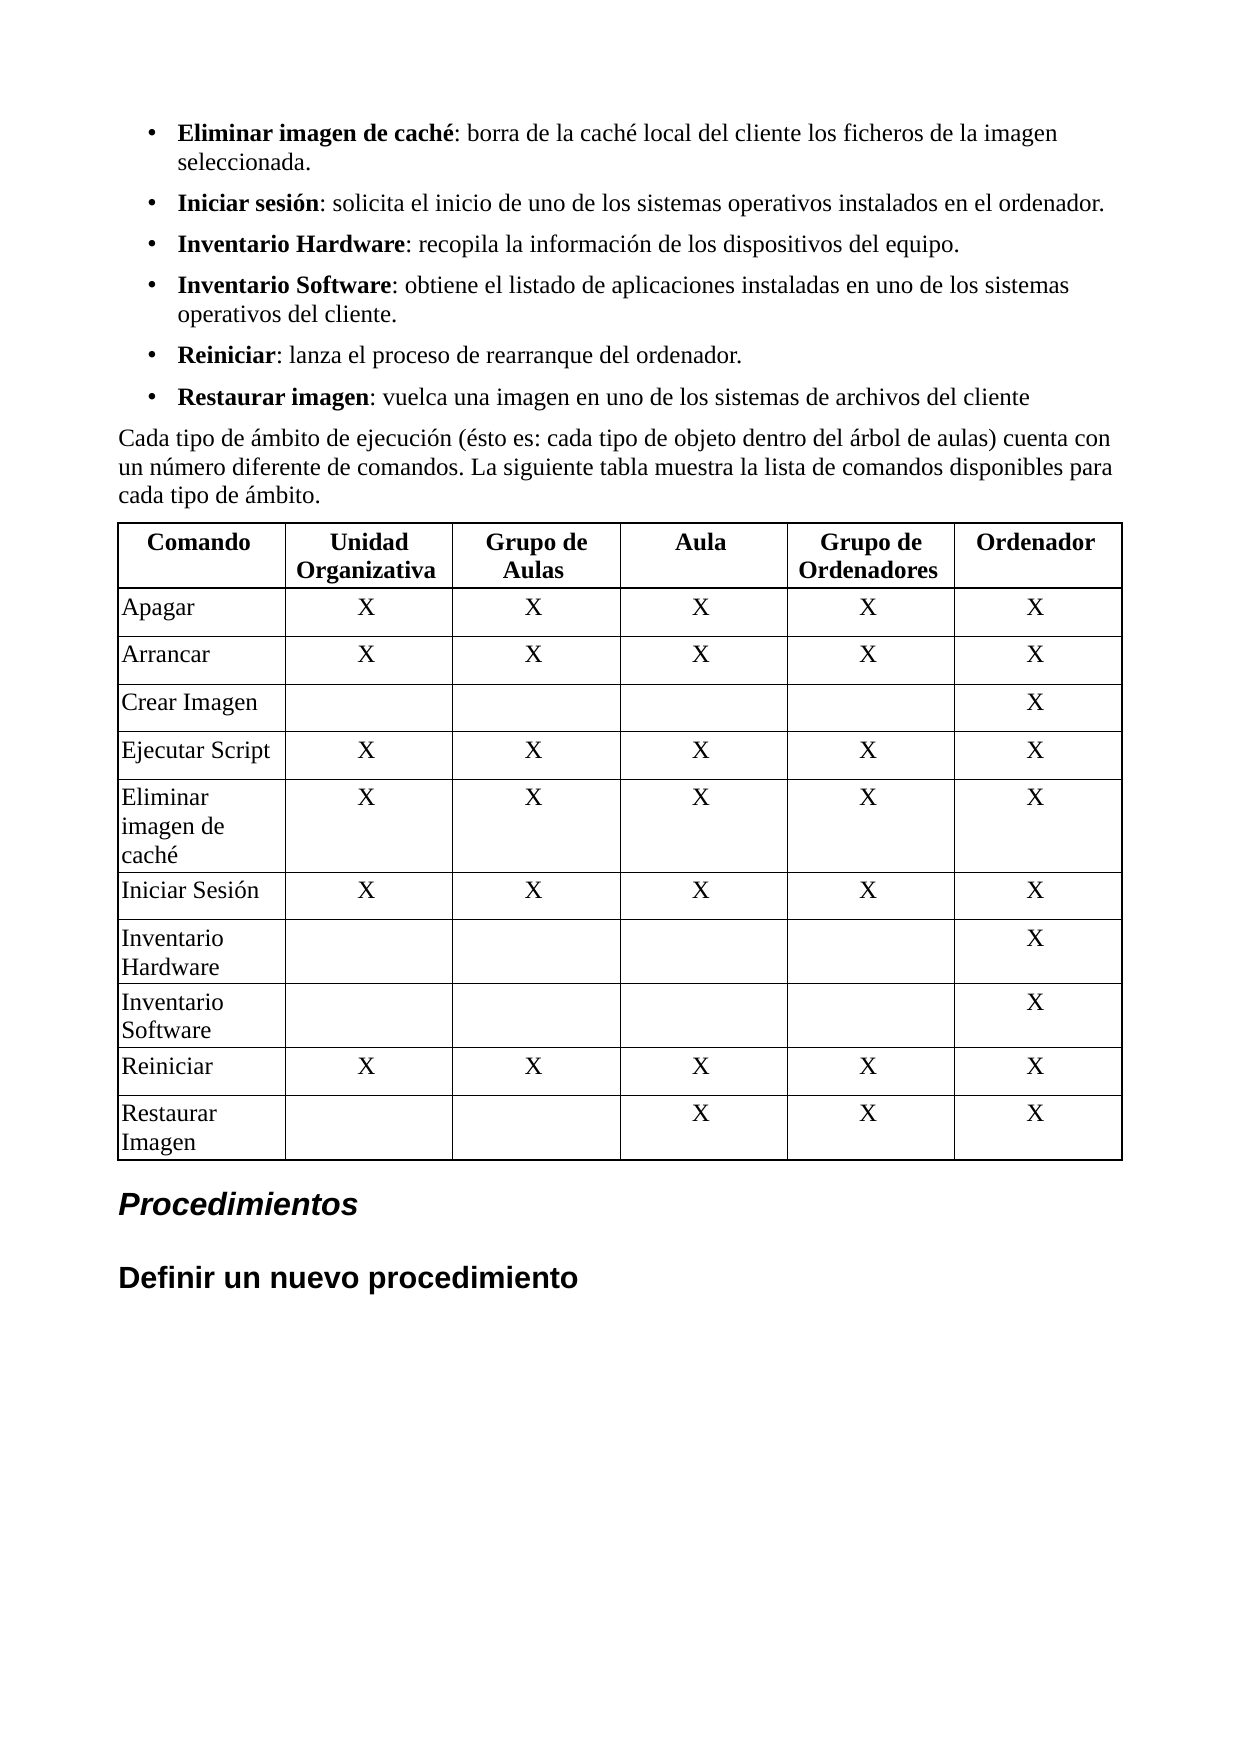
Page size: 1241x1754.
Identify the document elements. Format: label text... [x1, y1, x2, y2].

subtitle Procedimientos [118, 1186, 1122, 1223]
table_header Comando [119, 524, 285, 587]
table_cell X [955, 1048, 1121, 1095]
table_cell [286, 920, 452, 983]
table_cell X [621, 637, 787, 683]
table_cell [621, 984, 787, 1047]
table_cell X [955, 984, 1121, 1047]
table_cell [788, 920, 954, 983]
table_cell [286, 1096, 452, 1159]
table_cell X [286, 732, 452, 779]
table_cell Apagar [119, 589, 285, 636]
table_cell X [621, 1096, 787, 1159]
table_cell Restaurar Imagen [119, 1096, 285, 1159]
table_cell Iniciar Sesión [119, 873, 285, 919]
table_cell Inventario Hardware [119, 920, 285, 983]
table_cell X [788, 873, 954, 919]
table_cell X [955, 920, 1121, 983]
table_cell [621, 920, 787, 983]
table_cell [453, 920, 620, 983]
table_cell X [621, 780, 787, 872]
table_cell X [788, 732, 954, 779]
table_cell X [286, 780, 452, 872]
list Eliminar imagen de caché: borra de la caché local del cliente los ficheros de la imagen seleccionada. [148, 118, 1122, 176]
table_cell X [453, 637, 620, 683]
table_cell Crear Imagen [119, 685, 285, 731]
table_cell X [453, 589, 620, 636]
table_cell X [453, 873, 620, 919]
table_cell [453, 1096, 620, 1159]
table_cell X [788, 637, 954, 683]
table_cell X [453, 780, 620, 872]
table_cell X [621, 873, 787, 919]
table_cell X [955, 685, 1121, 731]
table_cell [788, 685, 954, 731]
table_cell Ejecutar Script [119, 732, 285, 779]
table_cell [788, 984, 954, 1047]
table_cell X [286, 873, 452, 919]
table_header Grupo de Ordenadores [788, 524, 954, 587]
table_cell X [955, 1096, 1121, 1159]
table_cell Eliminar imagen de caché [119, 780, 285, 872]
table_cell X [788, 589, 954, 636]
table_cell X [788, 780, 954, 872]
table_cell X [453, 1048, 620, 1095]
table_cell [453, 984, 620, 1047]
table_cell Arrancar [119, 637, 285, 683]
table_cell Reiniciar [119, 1048, 285, 1095]
table_cell X [286, 1048, 452, 1095]
table_cell X [453, 732, 620, 779]
table_cell X [621, 589, 787, 636]
table_header Unidad Organizativa [286, 524, 452, 587]
table_header Ordenador [955, 524, 1121, 587]
table_cell X [788, 1096, 954, 1159]
table_cell X [955, 873, 1121, 919]
table_cell [453, 685, 620, 731]
table_cell X [621, 732, 787, 779]
table_cell X [788, 1048, 954, 1095]
table_cell X [286, 589, 452, 636]
table_cell X [955, 732, 1121, 779]
table_cell X [955, 637, 1121, 683]
table_cell X [286, 637, 452, 683]
list Inventario Software: obtiene el listado de aplicaciones instaladas en uno de los sistemas operativos del cliente. [148, 271, 1122, 328]
table_cell [286, 685, 452, 731]
table_cell [621, 685, 787, 731]
list Iniciar sesión: solicita el inicio de uno de los sistemas operativos instalados en el ordenador. [148, 188, 1122, 217]
list Inventario Hardware: recopila la información de los dispositivos del equipo. [148, 229, 1122, 258]
table_header Grupo de Aulas [453, 524, 620, 587]
table_cell X [955, 780, 1121, 872]
subtitle Definir un nuevo procedimiento [118, 1260, 1122, 1295]
table_cell X [621, 1048, 787, 1095]
text Cada tipo de ámbito de ejecución (ésto es: cada tipo de objeto dentro del árbol de aulas) cuenta con un número diferente de comandos. La siguiente tabla muestra la lista de comandos disponibles para cada tipo de ámbito. [118, 423, 1122, 509]
list Restaurar imagen: vuelca una imagen en uno de los sistemas de archivos del cliente [148, 382, 1122, 411]
table_cell [286, 984, 452, 1047]
table_cell X [955, 589, 1121, 636]
table_cell Inventario Software [119, 984, 285, 1047]
table_header Aula [621, 524, 787, 587]
list Reiniciar: lanza el proceso de rearranque del ordenador. [148, 341, 1122, 369]
